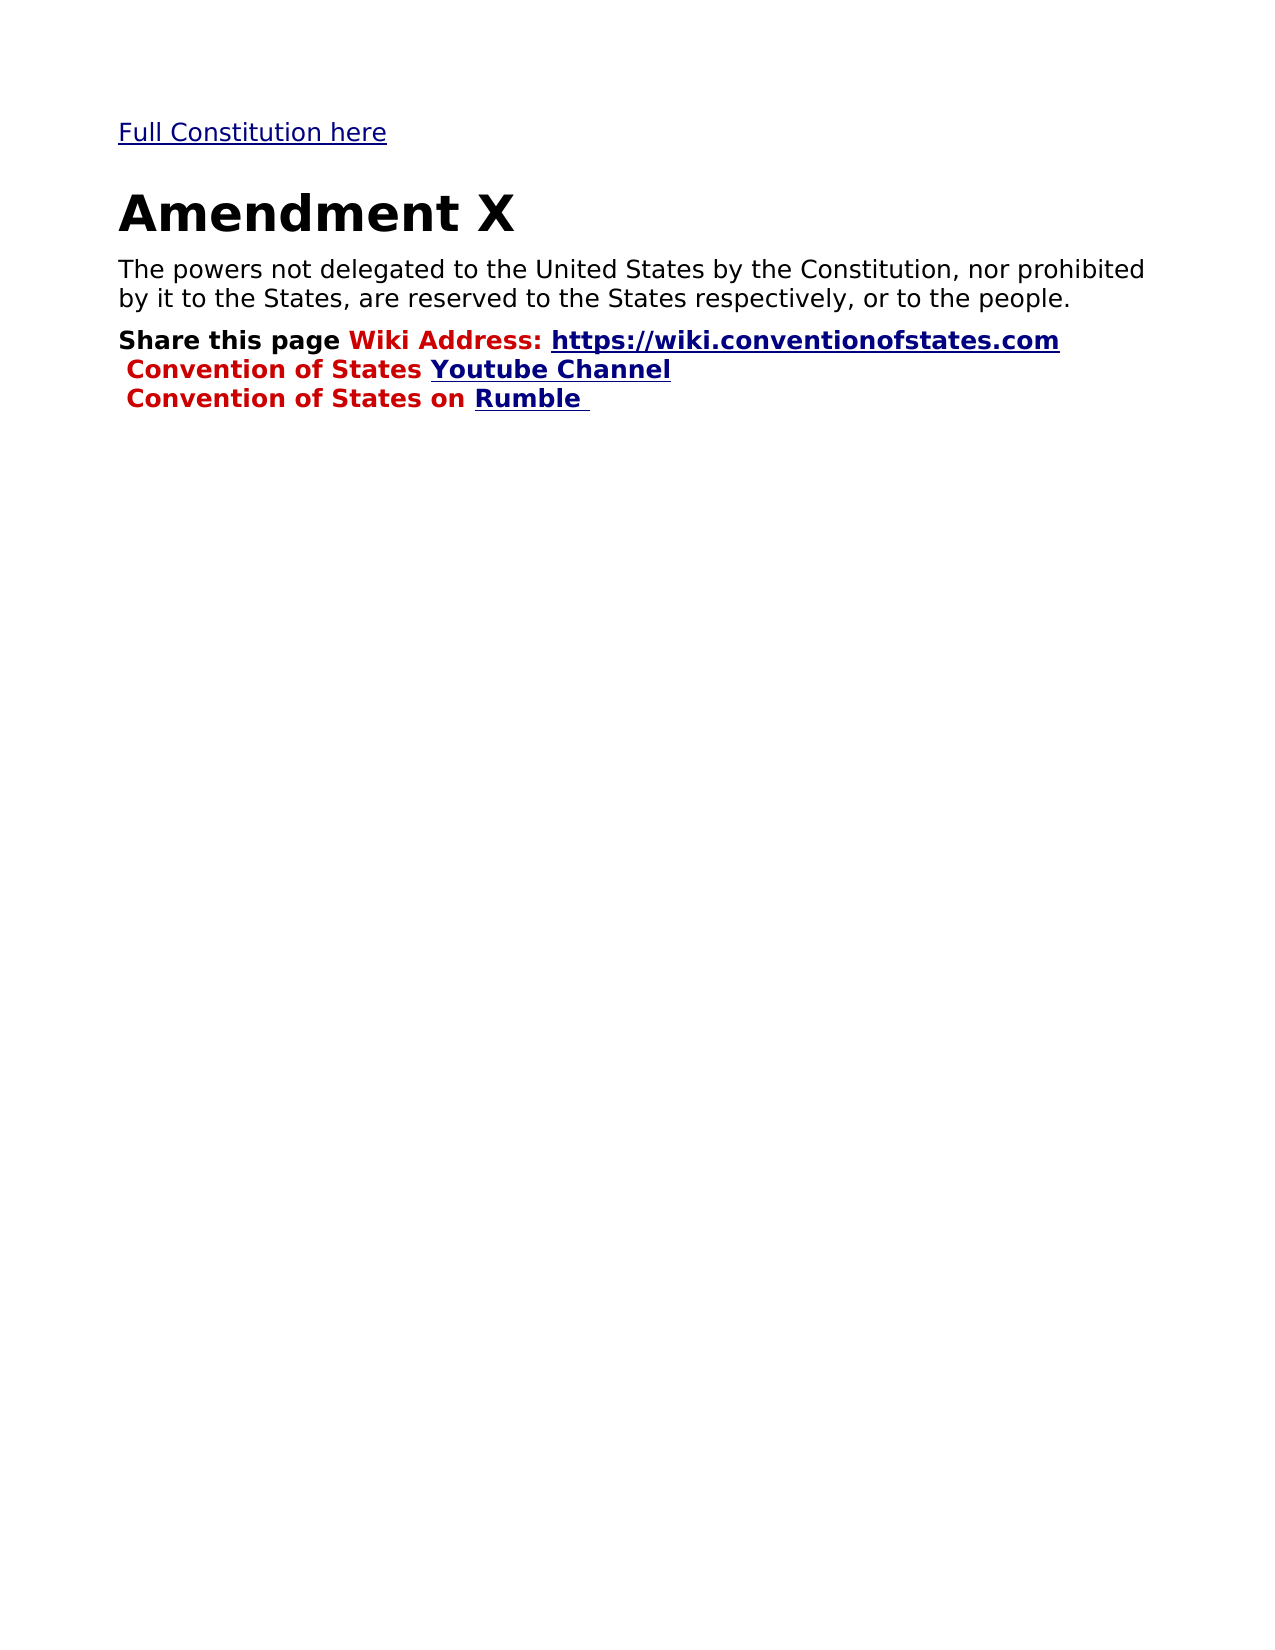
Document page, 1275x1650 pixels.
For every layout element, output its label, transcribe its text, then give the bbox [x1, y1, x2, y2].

text The powers not delegated to the United States by the Constitution, nor prohibited by it to the States, are reserved to the States respectively, or to the people. [118, 256, 1157, 314]
subtitle Amendment X [118, 185, 1157, 243]
text Full Constitution here [118, 118, 1157, 147]
text Share this page Wiki Address: https://wiki.conventionofstates.com Convention of States Youtube Channel Convention of States on Rumble [118, 326, 1157, 414]
